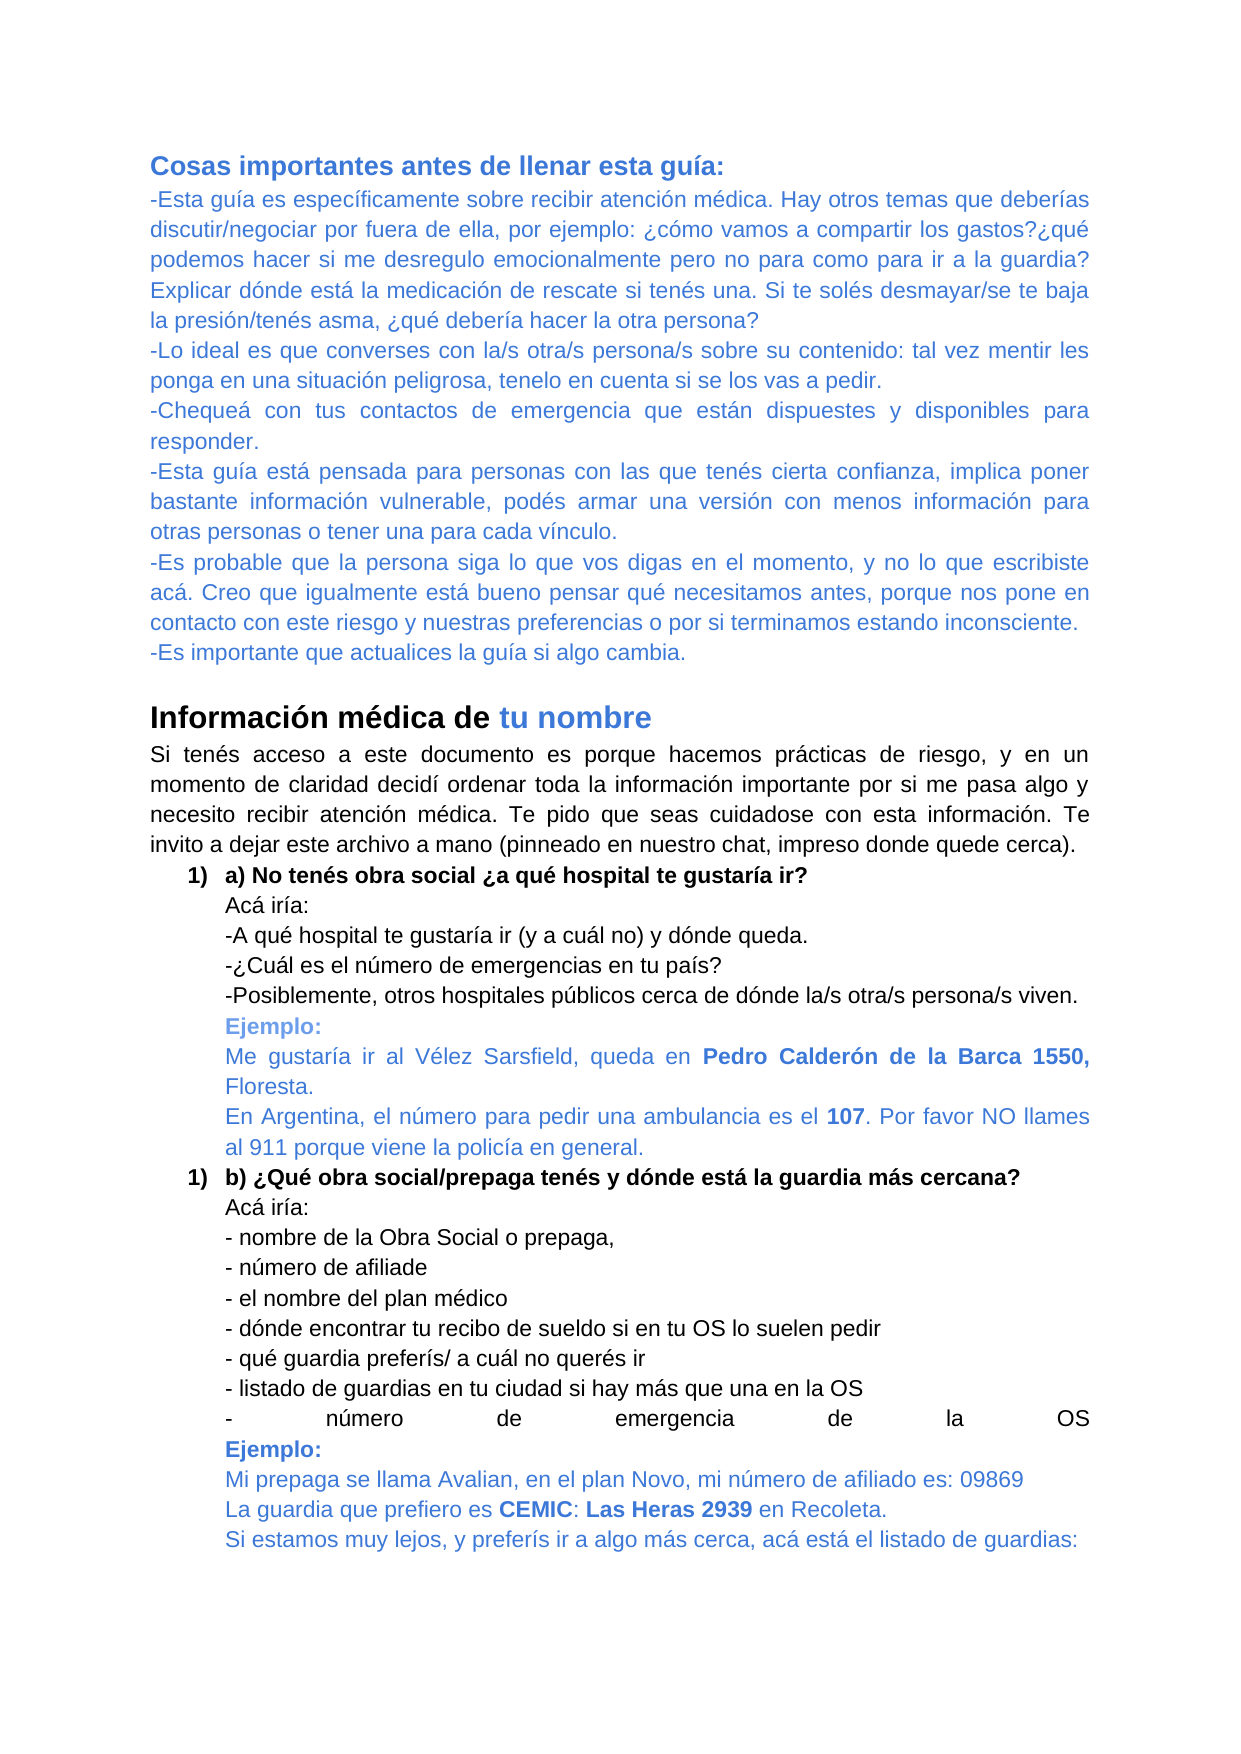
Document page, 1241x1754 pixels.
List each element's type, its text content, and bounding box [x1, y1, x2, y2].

text -¿Cuál es el número de emergencias en tu país? [225, 952, 1090, 978]
text - número de afiliade [225, 1254, 1090, 1281]
text -Esta guía está pensada para personas con las que tenés cierta confianza, implica poner bastante información vulnerable, podés armar una versión con menos información para otras personas o tener una para cada vínculo. [150, 458, 1090, 544]
text Si tenés acceso a este documento es porque hacemos prácticas de riesgo, y en un momento de claridad decidí ordenar toda la información importante por si me pasa algo y necesito recibir atención médica. Te pido que seas cuidadose con esta información. Te invito a dejar este archivo a mano (pinneado en nuestro chat, impreso donde quede cerca). [150, 741, 1090, 858]
list a) No tenés obra social ¿a qué hospital te gustaría ir? [187, 862, 1090, 888]
text -A qué hospital te gustaría ir (y a cuál no) y dónde queda. [225, 922, 1090, 948]
text Acá iría: [225, 1194, 1090, 1220]
text -Lo ideal es que converses con la/s otra/s persona/s sobre su contenido: tal vez mentir les ponga en una situación peligrosa, tenelo en cuenta si se los vas a pedir. [150, 337, 1090, 393]
text - el nombre del plan médico [225, 1284, 1090, 1311]
text Me gustaría ir al Vélez Sarsfield, queda en Pedro Calderón de la Barca 1550, Floresta. [225, 1043, 1090, 1099]
text En Argentina, el número para pedir una ambulancia es el 107. Por favor NO llames al 911 porque viene la policía en general. [225, 1103, 1090, 1160]
text Cosas importantes antes de llenar esta guía: [150, 150, 1090, 181]
text -Posiblemente, otros hospitales públicos cerca de dónde la/s otra/s persona/s viven. [225, 982, 1090, 1009]
text Información médica de tu nombre [150, 699, 1090, 735]
list b) ¿Qué obra social/prepaga tenés y dónde está la guardia más cercana? [187, 1164, 1090, 1190]
text - nombre de la Obra Social o prepaga, [225, 1224, 1090, 1250]
text Si estamos muy lejos, y preferís ir a algo más cerca, acá está el listado de guardias: [225, 1526, 1090, 1552]
text - dónde encontrar tu recibo de sueldo si en tu OS lo suelen pedir [225, 1315, 1090, 1341]
text - listado de guardias en tu ciudad si hay más que una en la OS [225, 1375, 1090, 1401]
text - número de emergencia de la OS Ejemplo: Mi prepaga se llama Avalian, en el plan Novo, mi número de afiliado es: 09869 [225, 1405, 1090, 1492]
text -Chequeá con tus contactos de emergencia que están dispuestes y disponibles para responder. [150, 397, 1090, 454]
text -Es probable que la persona siga lo que vos digas en el momento, y no lo que escribiste acá. Creo que igualmente está bueno pensar qué necesitamos antes, porque nos pone en contacto con este riesgo y nuestras preferencias o por si terminamos estando inconsciente. [150, 548, 1090, 635]
text La guardia que prefiero es CEMIC: Las Heras 2939 en Recoleta. [225, 1496, 1090, 1522]
text Ejemplo: [225, 1013, 1090, 1039]
text -Esta guía es específicamente sobre recibir atención médica. Hay otros temas que deberías discutir/negociar por fuera de ella, por ejemplo: ¿cómo vamos a compartir los gastos?¿qué podemos hacer si me desregulo emocionalmente pero no para como para ir a la guardia? Explicar dónde está la medicación de rescate si tenés una. Si te solés desmayar/se te baja la presión/tenés asma, ¿qué debería hacer la otra persona? [150, 186, 1090, 333]
text Acá iría: [225, 892, 1090, 918]
text - qué guardia preferís/ a cuál no querés ir [225, 1345, 1090, 1371]
text -Es importante que actualices la guía si algo cambia. [150, 639, 1090, 665]
